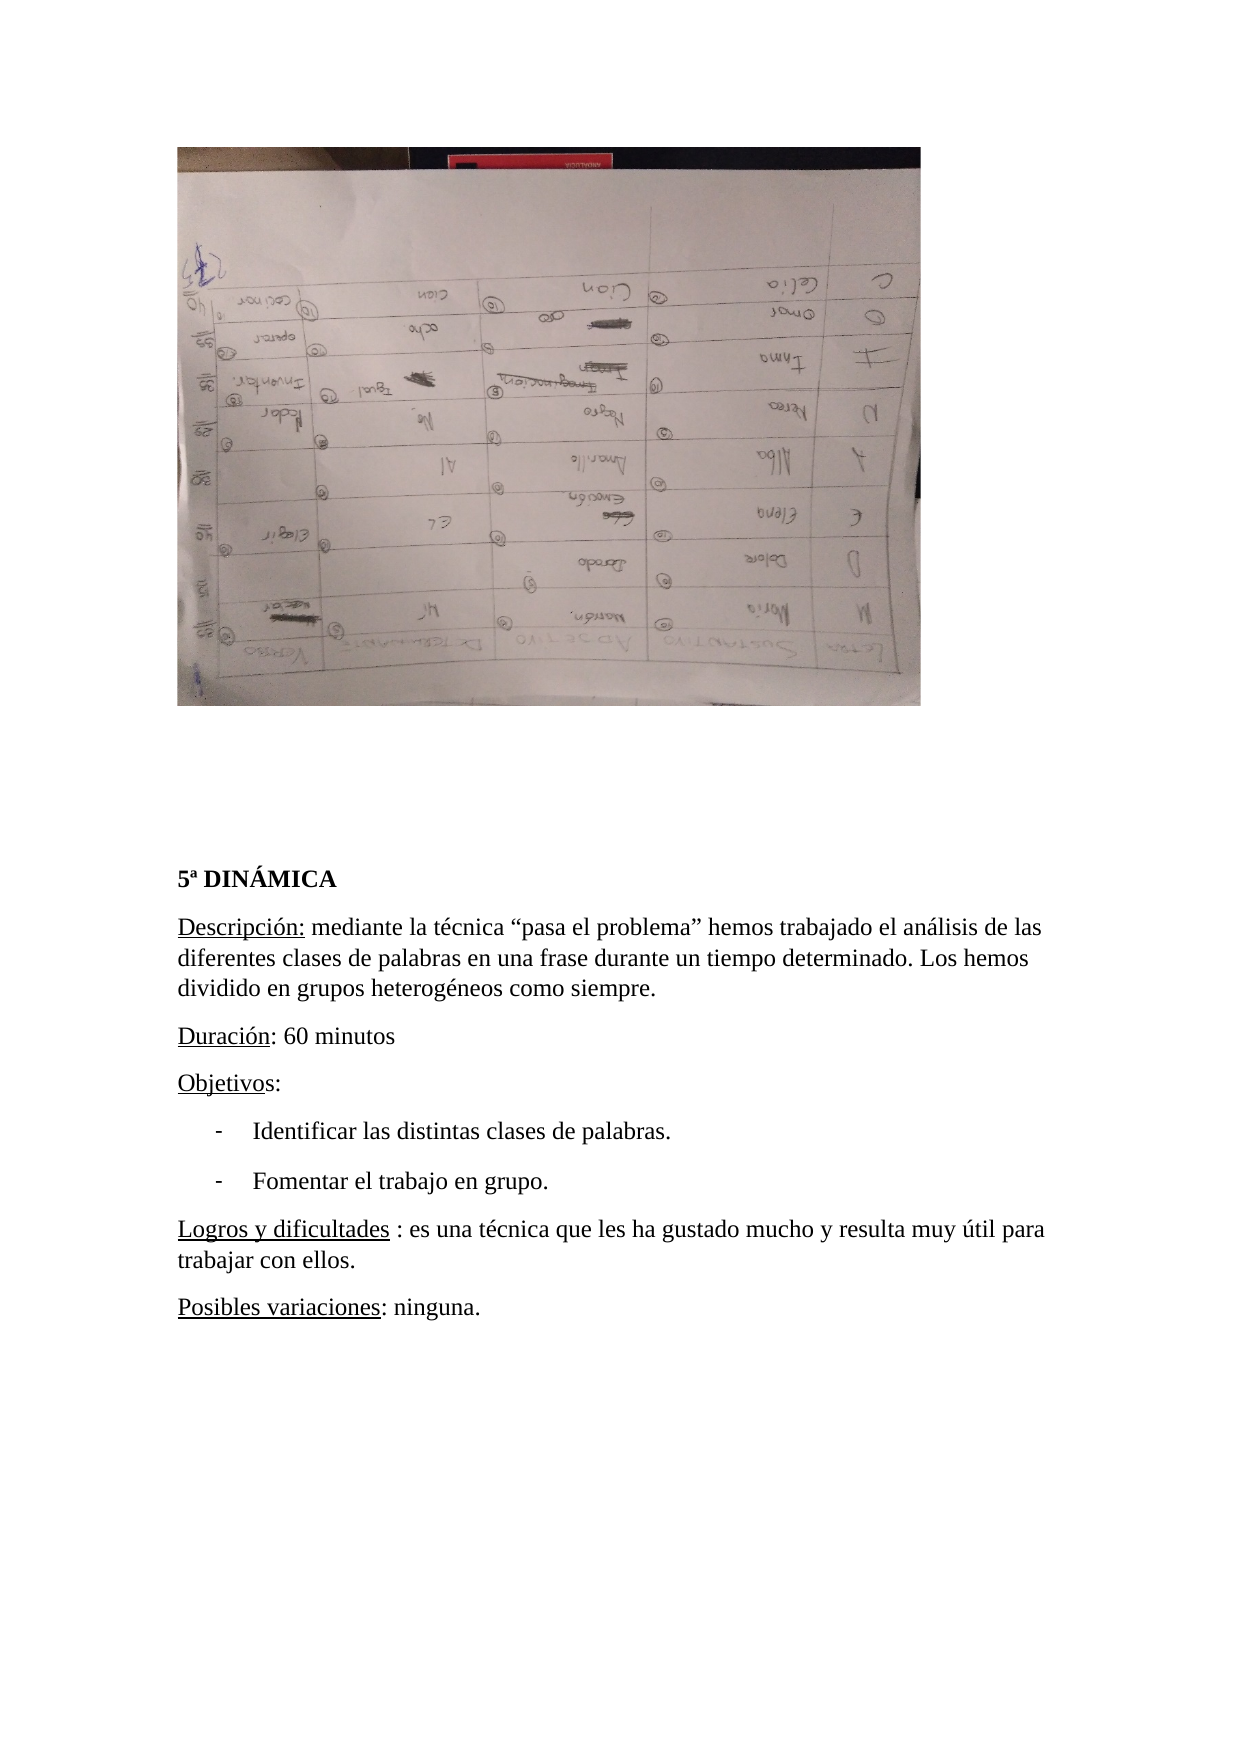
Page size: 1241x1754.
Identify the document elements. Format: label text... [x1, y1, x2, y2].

list Fomentar el trabajo en grupo. [215, 1165, 1063, 1195]
text Posibles variaciones: ninguna. [177, 1292, 1063, 1321]
text Objetivos: [177, 1068, 1063, 1097]
picture [177, 147, 921, 706]
text Descripción: mediante la técnica “pasa el problema” hemos trabajado el análisis de las diferentes clases de palabras en una frase durante un tiempo determinado. Los hemos dividido en grupos heterogéneos como siempre. [177, 912, 1063, 1002]
text Duración: 60 minutos [177, 1021, 1063, 1049]
text 5ª DINÁMICA [177, 864, 1063, 893]
text Logros y dificultades : es una técnica que les ha gustado mucho y resulta muy útil para trabajar con ellos. [177, 1214, 1063, 1273]
list Identificar las distintas clases de palabras. [215, 1116, 1063, 1146]
